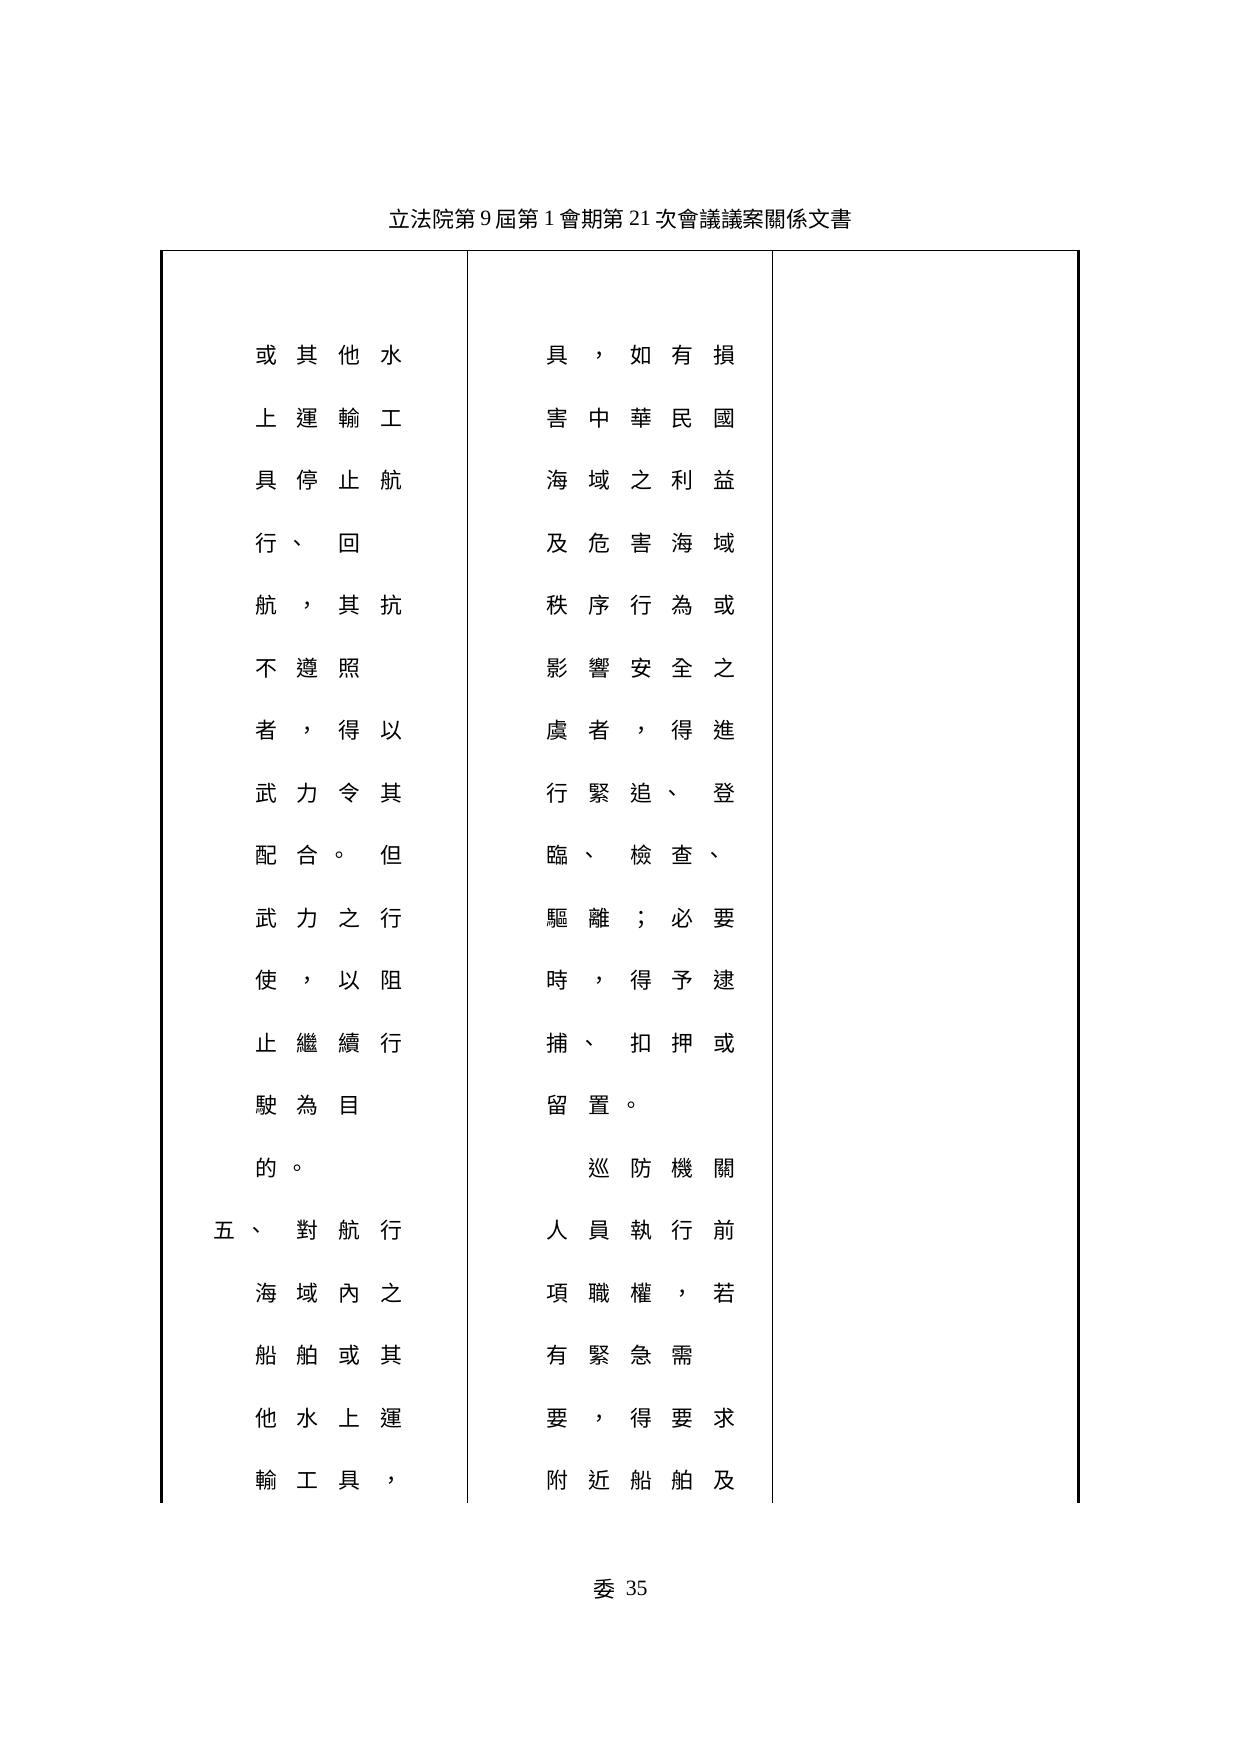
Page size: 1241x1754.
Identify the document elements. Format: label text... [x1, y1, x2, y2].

table_cell 或其他水上運輸工具停止航行、回航，其抗不遵照者，得以武力令其配合。但武力之行使，以阻止繼續行駛為目的。 五、對航行海域內之船舶或其他水上運輸工具， [163, 251, 467, 1503]
table_cell [773, 251, 1077, 1503]
table_cell 具，如有損害中華民國海域之利益及危害海域秩序行為或影響安全之虞者，得進行緊追、登臨、檢查、驅離；必要時，得予逮捕、扣押或留置。 巡防機關人員執行前項職權，若有緊急需要，得要求附近船舶及 [468, 251, 772, 1503]
